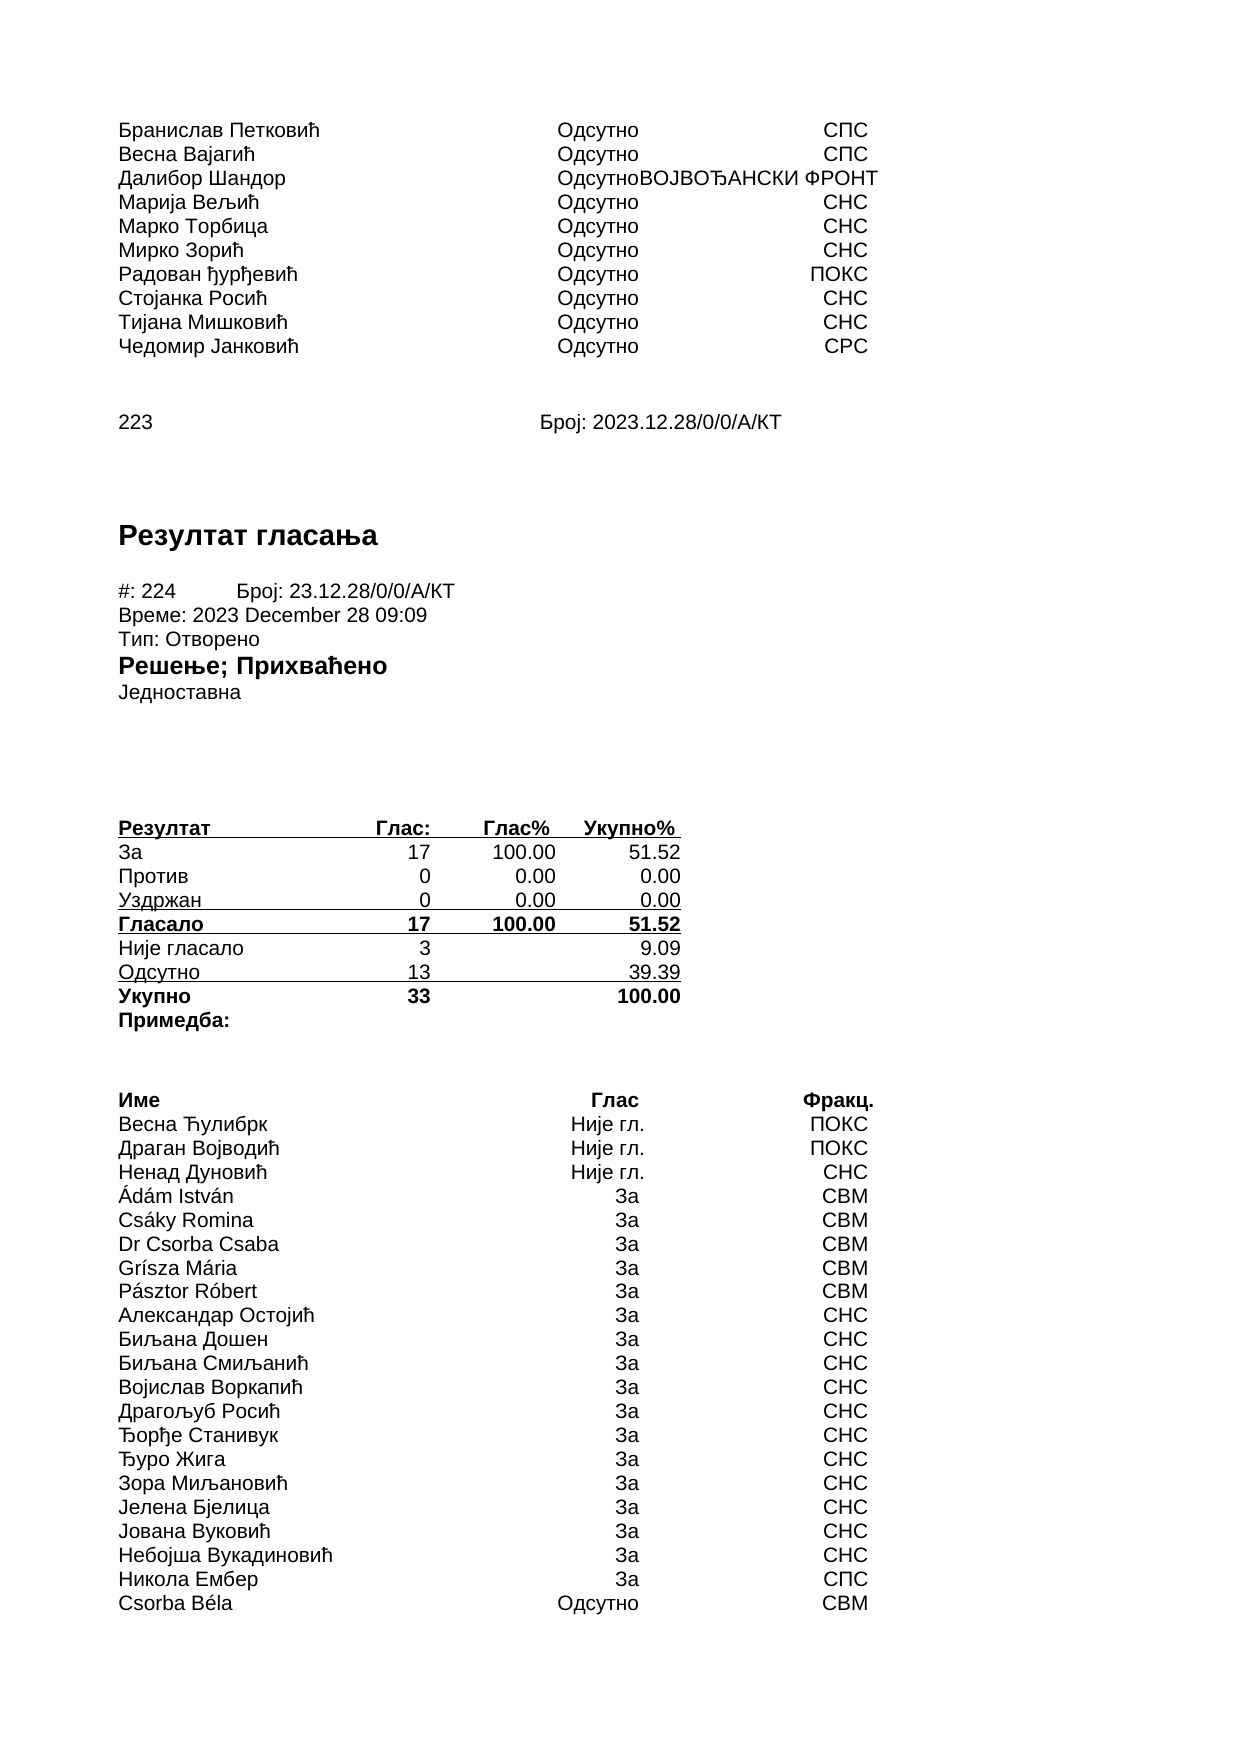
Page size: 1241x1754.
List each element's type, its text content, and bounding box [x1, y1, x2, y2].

text Уздржан 0 0.00 0.00 [118, 888, 1122, 912]
text Укупно 33 100.00 [118, 984, 1122, 1008]
text Стојанка Росић Одсутно СНС [118, 286, 1122, 310]
text Биљана Дошен За СНС [118, 1327, 1122, 1351]
text Резултат Глас: Глас% Укупно% [118, 816, 1122, 840]
text Csáky Romina За СВМ [118, 1207, 1122, 1231]
text Примедба: [118, 1008, 1122, 1032]
text Марија Вељић Одсутно СНС [118, 190, 1122, 214]
text Време: 2023 December 28 09:09 [118, 603, 1122, 627]
text Име Глас Фракц. [118, 1088, 1122, 1112]
text Тијана Мишковић Одсутно СНС [118, 310, 1122, 334]
text Александар Остојић За СНС [118, 1303, 1122, 1327]
text Ненад Дуновић Није гл. СНС [118, 1159, 1122, 1183]
text Зора Миљановић За СНС [118, 1471, 1122, 1495]
text Далибор Шандор Одсутно ВОЈВОЂАНСКИ ФРОНТ [118, 166, 1122, 190]
text Јована Вуковић За СНС [118, 1519, 1122, 1543]
text Grísza Mária За СВМ [118, 1255, 1122, 1279]
text Весна Ћулибрк Није гл. ПОКС [118, 1112, 1122, 1136]
text Чедомир Јанковић Одсутно СРС [118, 334, 1122, 358]
text Драгољуб Росић За СНС [118, 1399, 1122, 1423]
text Ádám István За СВМ [118, 1183, 1122, 1207]
text Мирко Зорић Одсутно СНС [118, 238, 1122, 262]
text Биљана Смиљанић За СНС [118, 1351, 1122, 1375]
text Радован ђурђевић Одсутно ПОКС [118, 262, 1122, 286]
text Једноставна [118, 680, 1122, 704]
text #: 224 Број: 23.12.28/0/0/A/КТ [118, 579, 1122, 603]
text 223 Број: 2023.12.28/0/0/A/КТ [118, 410, 1122, 434]
text Драган Војводић Није гл. ПОКС [118, 1136, 1122, 1159]
text Против 0 0.00 0.00 [118, 864, 1122, 888]
text Ђорђе Станивук За СНС [118, 1423, 1122, 1447]
text Марко Торбица Одсутно СНС [118, 214, 1122, 238]
text Весна Вајагић Одсутно СПС [118, 142, 1122, 166]
text Ђуро Жига За СНС [118, 1447, 1122, 1471]
text Одсутно 13 39.39 [118, 960, 1122, 984]
text Тип: Отворено [118, 627, 1122, 651]
text Није гласало 3 9.09 [118, 936, 1122, 960]
text Pásztor Róbert За СВМ [118, 1279, 1122, 1303]
text Dr Csorba Csaba За СВМ [118, 1231, 1122, 1255]
text Резултат гласања [118, 518, 1122, 551]
text Бранислав Петковић Одсутно СПС [118, 118, 1122, 142]
text Јелена Бјелица За СНС [118, 1495, 1122, 1519]
text Решење; Прихваћено [118, 651, 1122, 680]
text Небојша Вукадиновић За СНС [118, 1543, 1122, 1567]
text За 17 100.00 51.52 [118, 840, 1122, 864]
text Гласало 17 100.00 51.52 [118, 912, 1122, 936]
text Никола Ембер За СПС [118, 1567, 1122, 1591]
text Војислав Воркапић За СНС [118, 1375, 1122, 1399]
text Csorba Béla Одсутно СВМ [118, 1591, 1122, 1615]
